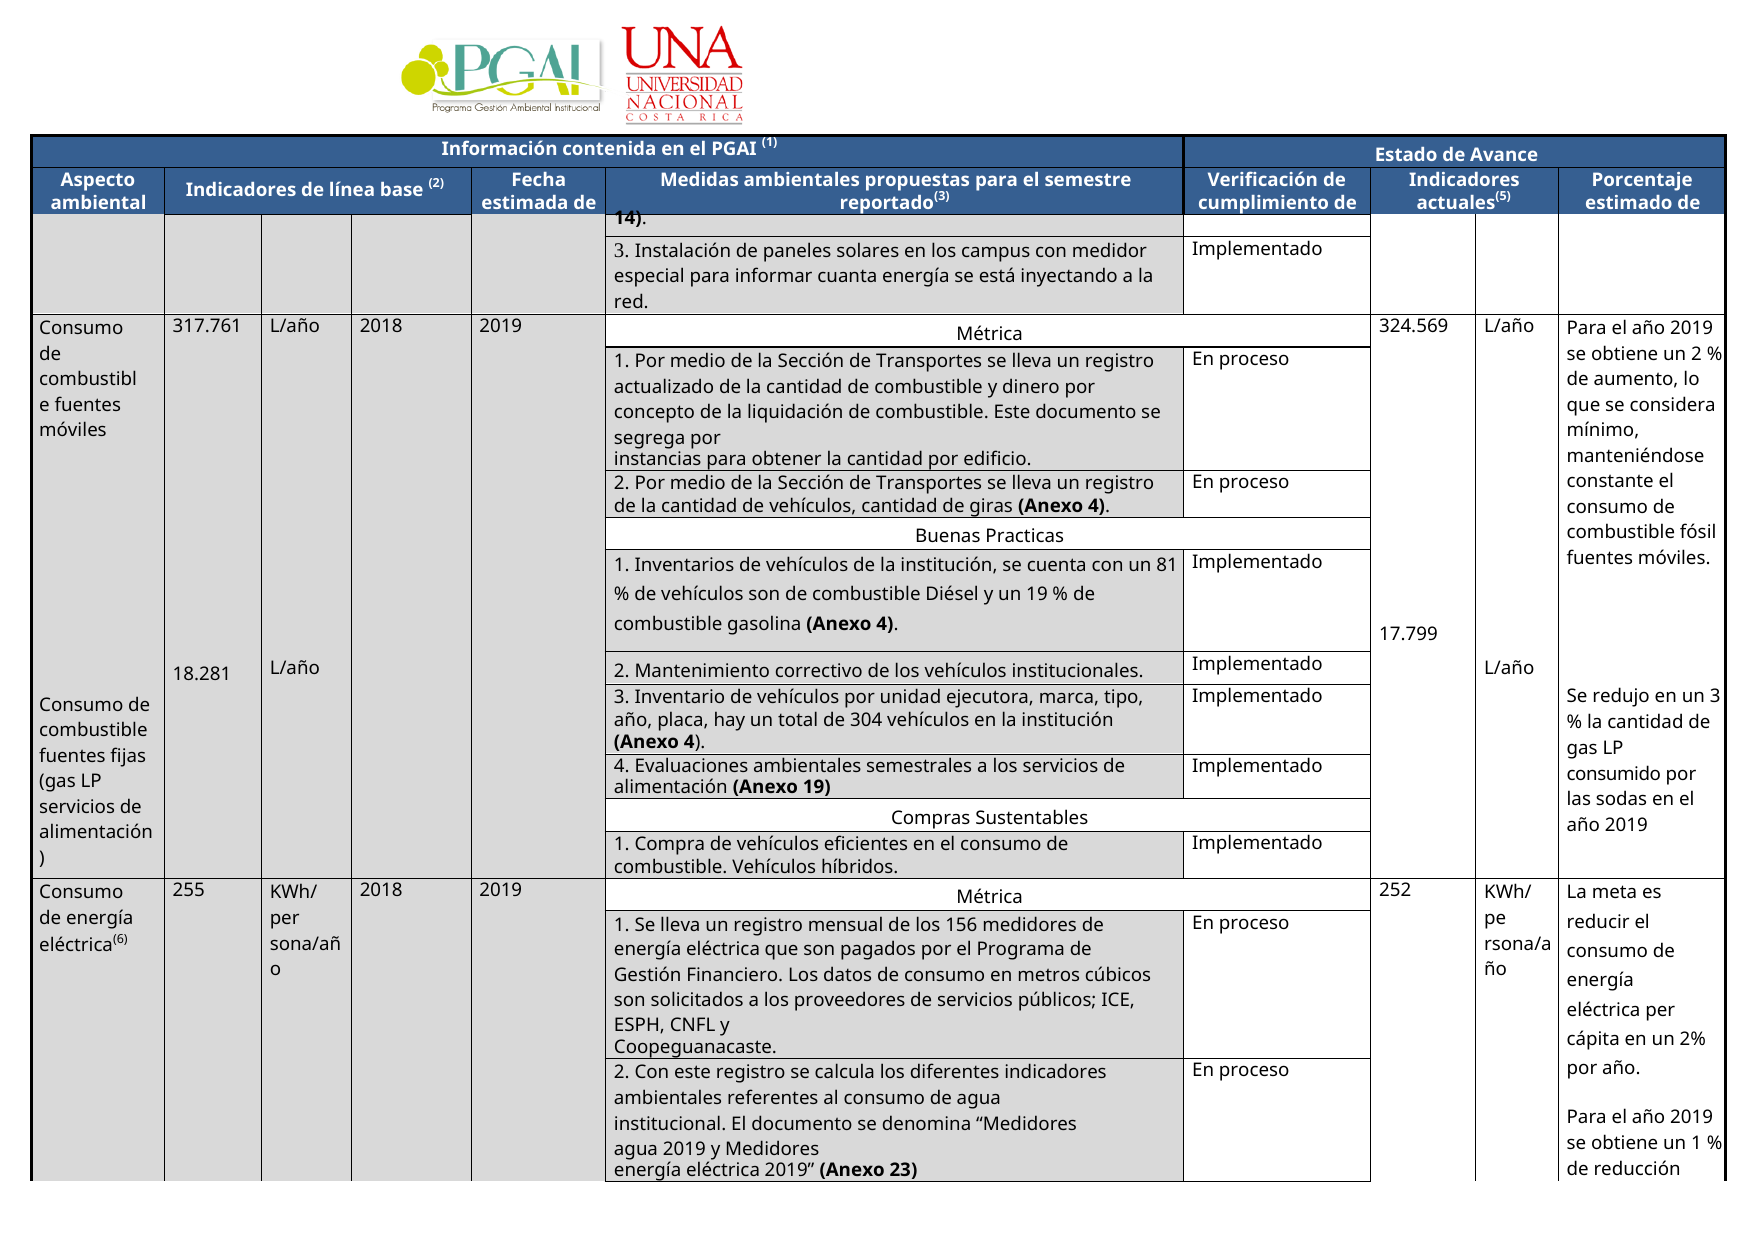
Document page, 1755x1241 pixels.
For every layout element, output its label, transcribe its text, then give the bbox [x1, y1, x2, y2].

table_cell [33, 236, 164, 313]
table_cell Métrica [606, 315, 1370, 346]
table_cell 2019 [472, 879, 605, 1181]
table_cell [33, 214, 164, 236]
table_cell 1. Se lleva un registro mensual de los 156 medidores de energía eléctrica que son pagados por el Programa de Gestión Financiero. Los datos de consumo en metros cúbicos son solicitados a los proveedores de servicios públicos; ICE, ESPH, CNFL y Coopeguanacaste. [606, 911, 1183, 1058]
table_cell [165, 215, 261, 236]
table_cell 1. Inventarios de vehículos de la institución, se cuenta con un 81 % de vehículos son de combustible Diésel y un 19 % de combustible gasolina (Anexo 4). [606, 550, 1183, 651]
table_cell [262, 215, 351, 236]
table_cell En proceso [1184, 1059, 1370, 1181]
table_cell Buenas Practicas [606, 518, 1370, 549]
table_cell Medidas ambientales propuestas para el semestre reportado(3) [606, 168, 1182, 214]
table_cell 2018 [352, 879, 471, 1181]
table_cell Compras Sustentables [606, 799, 1370, 831]
table_cell 3. Instalación de paneles solares en los campus con medidor especial para informar cuanta energía se está inyectando a la red. [606, 237, 1183, 313]
table_cell Fecha estimada de [472, 168, 605, 214]
table_cell 4. Evaluaciones ambientales semestrales a los servicios de alimentación (Anexo 19) [606, 755, 1183, 798]
table_cell L/año L/año [1476, 315, 1558, 878]
table_cell Indicadores actuales(5) [1371, 168, 1558, 214]
table_cell Verificación de cumplimiento de [1185, 168, 1370, 214]
table_cell En proceso [1184, 471, 1370, 517]
table_cell En proceso [1184, 911, 1370, 1058]
table_cell Métrica [606, 879, 1370, 910]
table_cell La meta es reducir el consumo de energía eléctrica per cápita en un 2% por año. Para el año 2019 se obtiene un 1 % de reducción [1559, 879, 1724, 1181]
table_cell 1. Por medio de la Sección de Transportes se lleva un registro actualizado de la cantidad de combustible y dinero por concepto de la liquidación de combustible. Este documento se segrega por instancias para obtener la cantidad por edificio. [606, 348, 1183, 470]
table_cell Implementado [1184, 652, 1370, 683]
table_cell 2018 [352, 315, 471, 878]
table_header Información contenida en el PGAI (1) [33, 137, 1182, 167]
table_cell 2. Mantenimiento correctivo de los vehículos institucionales. [606, 652, 1183, 683]
table_cell KWh/pe rsona/a ño [1476, 879, 1558, 1181]
table_cell 2. Por medio de la Sección de Transportes se lleva un registro de la cantidad de vehículos, cantidad de giras (Anexo 4). [606, 471, 1183, 517]
table_cell [1371, 214, 1475, 313]
table_cell [262, 236, 351, 313]
table_cell Implementado [1184, 832, 1370, 878]
table_cell [1559, 214, 1724, 313]
table_cell [472, 214, 605, 236]
table_cell 2. Con este registro se calcula los diferentes indicadores ambientales referentes al consumo de agua institucional. El documento se denomina “Medidores agua 2019 y Medidores energía eléctrica 2019” (Anexo 23) [606, 1059, 1183, 1181]
table_cell 324.569 17.799 [1371, 315, 1475, 878]
table_cell Implementado [1184, 755, 1370, 798]
table_cell 252 [1371, 879, 1475, 1181]
table_cell Implementado [1184, 685, 1370, 753]
table_cell [165, 236, 261, 313]
table_cell En proceso [1184, 348, 1370, 470]
table_cell 255 [165, 879, 261, 1181]
table_cell Porcentaje estimado de [1559, 168, 1724, 214]
table_cell Implementado [1184, 550, 1370, 651]
table_cell 1. Compra de vehículos eficientes en el consumo de combustible. Vehículos híbridos. [606, 832, 1183, 878]
table_cell Consumo de energía eléctrica(6) [33, 879, 164, 1181]
table_cell 2019 [472, 315, 605, 878]
table_cell L/año L/año [262, 315, 351, 878]
table_cell Implementado [1184, 237, 1370, 313]
table_header Estado de Avance [1185, 137, 1724, 167]
table_cell [1184, 215, 1370, 236]
table_cell [472, 236, 605, 313]
table_cell KWh/per sona/añ o [262, 879, 351, 1181]
table_cell Consumo de combustible fuentes móviles Consumo de combustible fuentes fijas (gas LP servicios de alimentación) [33, 315, 164, 878]
table_cell [1476, 214, 1558, 313]
table_cell 14). [606, 215, 1183, 236]
table_cell Indicadores de línea base (2) [165, 168, 471, 214]
table_cell Para el año 2019 se obtiene un 2 % de aumento, lo que se considera mínimo, manteniéndose constante el consumo de combustible fósil fuentes móviles. Se redujo en un 3 % la cantidad de gas LP consumido por las sodas en el año 2019 [1559, 315, 1724, 878]
table_cell 3. Inventario de vehículos por unidad ejecutora, marca, tipo, año, placa, hay un total de 304 vehículos en la institución (Anexo 4). [606, 685, 1183, 753]
table_cell [352, 215, 471, 236]
table_cell 317.761 18.281 [165, 315, 261, 878]
table_cell Aspecto ambiental [33, 168, 164, 214]
table_cell [352, 236, 471, 313]
